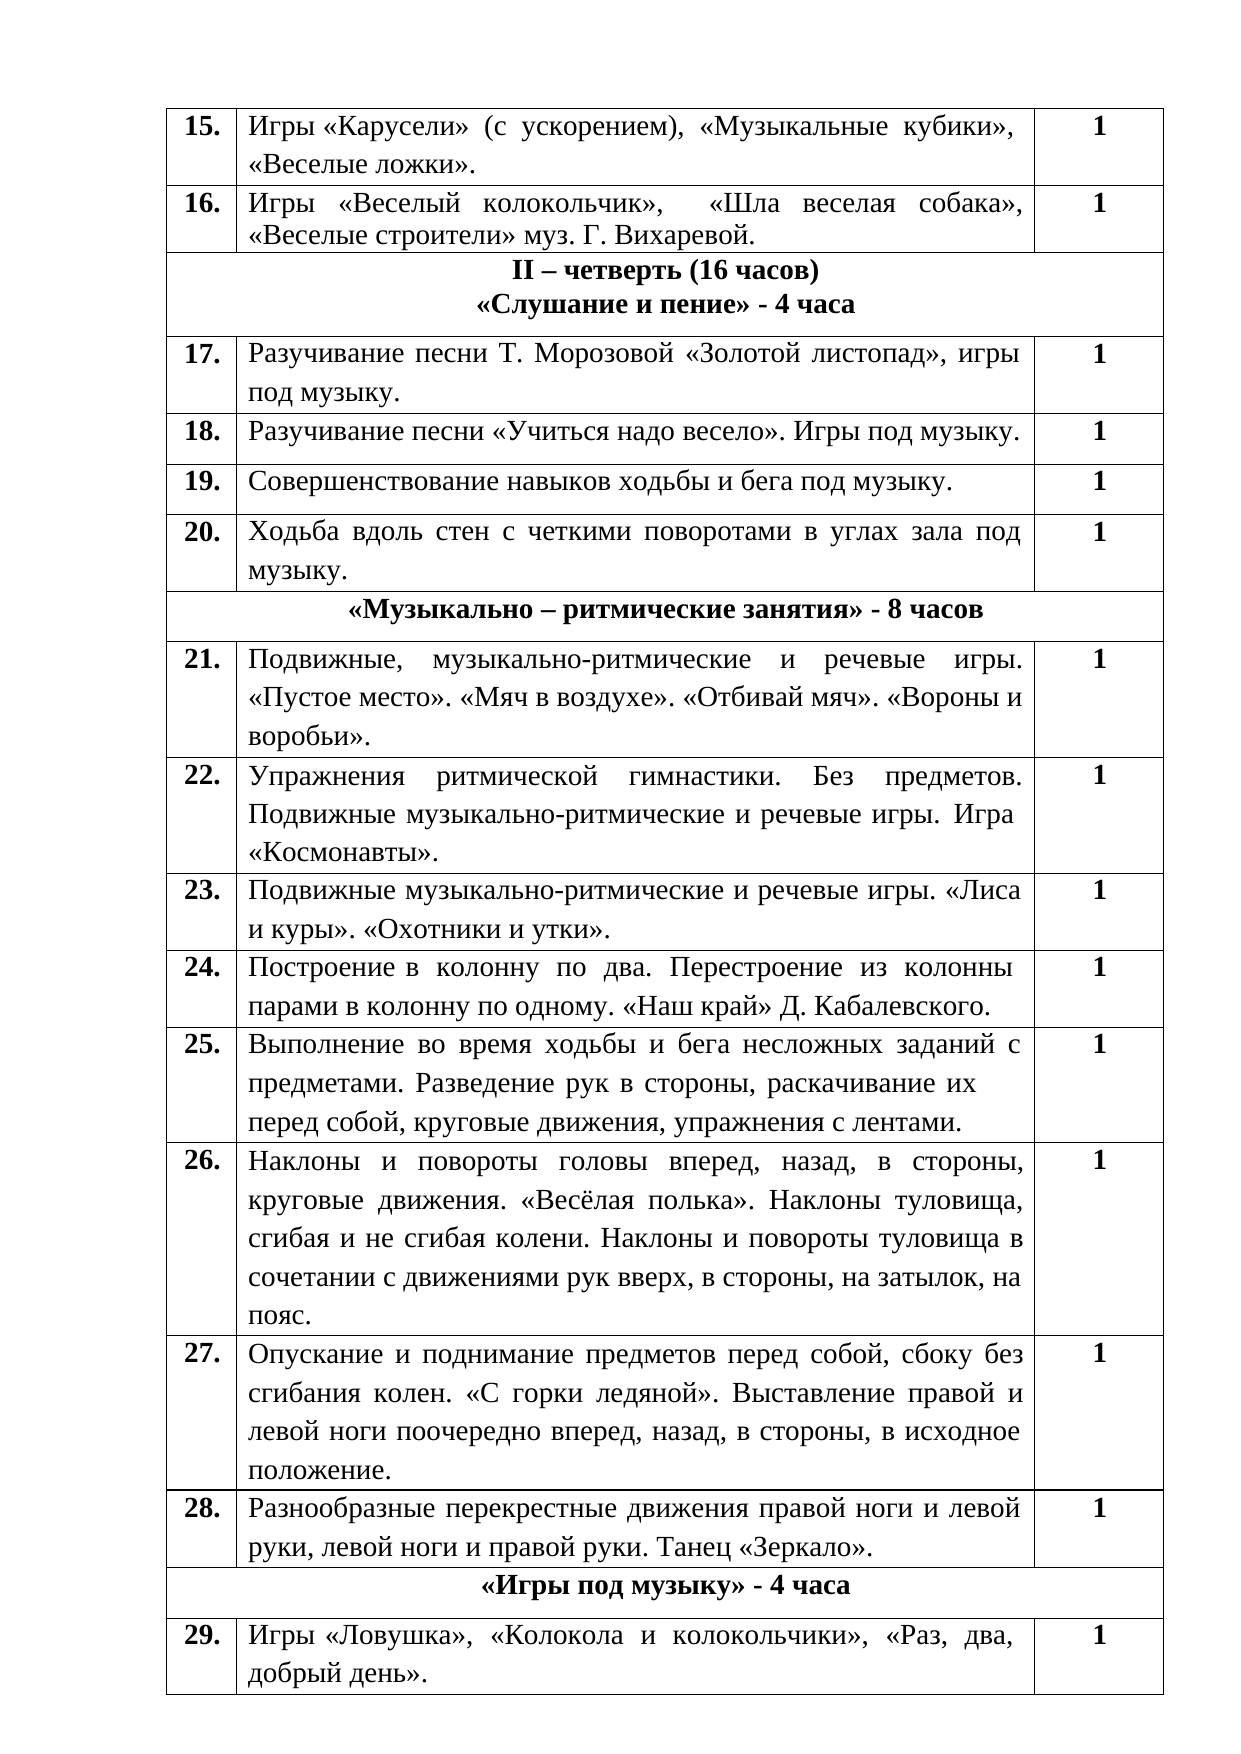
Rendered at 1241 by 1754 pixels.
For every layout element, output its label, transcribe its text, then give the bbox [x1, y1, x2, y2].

table_cell 1 [1035, 758, 1163, 872]
table_cell Совершенствование навыков ходьбы и бега под музыку. [237, 465, 1034, 514]
table_cell 17. [167, 337, 236, 413]
table_cell Ходьба вдоль стен с четкими поворотами в углах зала под музыку. [237, 515, 1034, 591]
table_cell 1 [1035, 1336, 1163, 1489]
table_header 28. [167, 1491, 236, 1567]
table_cell II – четверть (16 часов) «Слушание и пение» - 4 часа [167, 253, 1163, 336]
table_cell Подвижные, музыкально-ритмические и речевые игры. «Пустое место». «Мяч в воздухе». «Отбивай мяч». «Вороны и воробьи». [237, 642, 1034, 757]
table_cell «Игры под музыку» - 4 часа [167, 1568, 1163, 1617]
table_cell 27. [167, 1336, 236, 1489]
table_cell 24. [167, 951, 236, 1027]
table_cell 1 [1035, 1143, 1163, 1335]
table_cell 1 [1035, 109, 1163, 185]
table_cell Наклоны и повороты головы вперед, назад, в стороны, круговые движения. «Весёлая полька». Наклоны туловища, сгибая и не сгибая колени. Наклоны и повороты туловища в сочетании с движениями рук вверх, в стороны, на затылок, на пояс. [237, 1143, 1034, 1335]
table_cell 18. [167, 414, 236, 463]
table_cell «Музыкально – ритмические занятия» - 8 часов [167, 592, 1163, 641]
table_header Разнообразные перекрестные движения правой ноги и левой руки, левой ноги и правой руки. Танец «Зеркало». [237, 1491, 1034, 1567]
table_cell 15. [167, 109, 236, 185]
table_cell Игры «Ловушка», «Колокола и колокольчики», «Раз, два, добрый день». [237, 1619, 1034, 1694]
table_cell 1 [1035, 951, 1163, 1027]
table_cell 1 [1035, 465, 1163, 514]
table_cell 1 [1035, 414, 1163, 463]
table_cell Разучивание песни «Учиться надо весело». Игры под музыку. [237, 414, 1034, 463]
table_cell 25. [167, 1028, 236, 1142]
table_cell Разучивание песни Т. Морозовой «Золотой листопад», игры под музыку. [237, 337, 1034, 413]
table_cell Опускание и поднимание предметов перед собой, сбоку без сгибания колен. «С горки ледяной». Выставление правой и левой ноги поочередно вперед, назад, в стороны, в исходное положение. [237, 1336, 1034, 1489]
table_cell 29. [167, 1619, 236, 1694]
table_cell 1 [1035, 337, 1163, 413]
table_cell 1 [1035, 642, 1163, 757]
table_cell Подвижные музыкально-ритмические и речевые игры. «Лиса и куры». «Охотники и утки». [237, 874, 1034, 949]
table_header 1 [1035, 1491, 1163, 1567]
table_cell 1 [1035, 1619, 1163, 1694]
table_cell 20. [167, 515, 236, 591]
table_cell 16. [167, 186, 236, 252]
table_cell 1 [1035, 515, 1163, 591]
table_cell 1 [1035, 186, 1163, 252]
table_cell 1 [1035, 1028, 1163, 1142]
table_cell 1 [1035, 874, 1163, 949]
table_cell Выполнение во время ходьбы и бега несложных заданий с предметами. Разведение рук в стороны, раскачивание их перед собой, круговые движения, упражнения с лентами. [237, 1028, 1034, 1142]
table_cell Упражнения ритмической гимнастики. Без предметов. Подвижные музыкально-ритмические и речевые игры. Игра «Космонавты». [237, 758, 1034, 872]
table_cell 21. [167, 642, 236, 757]
table_cell 22. [167, 758, 236, 872]
table_cell Игры «Карусели» (с ускорением), «Музыкальные кубики», «Веселые ложки». [237, 109, 1034, 185]
table_cell 26. [167, 1143, 236, 1335]
table_cell 19. [167, 465, 236, 514]
table_cell Игры «Веселый колокольчик», «Шла веселая собака», «Веселые строители» муз. Г. Вихаревой. [237, 186, 1034, 252]
table_cell 23. [167, 874, 236, 949]
table_cell Построение в колонну по два. Перестроение из колонны парами в колонну по одному. «Наш край» Д. Кабалевского. [237, 951, 1034, 1027]
